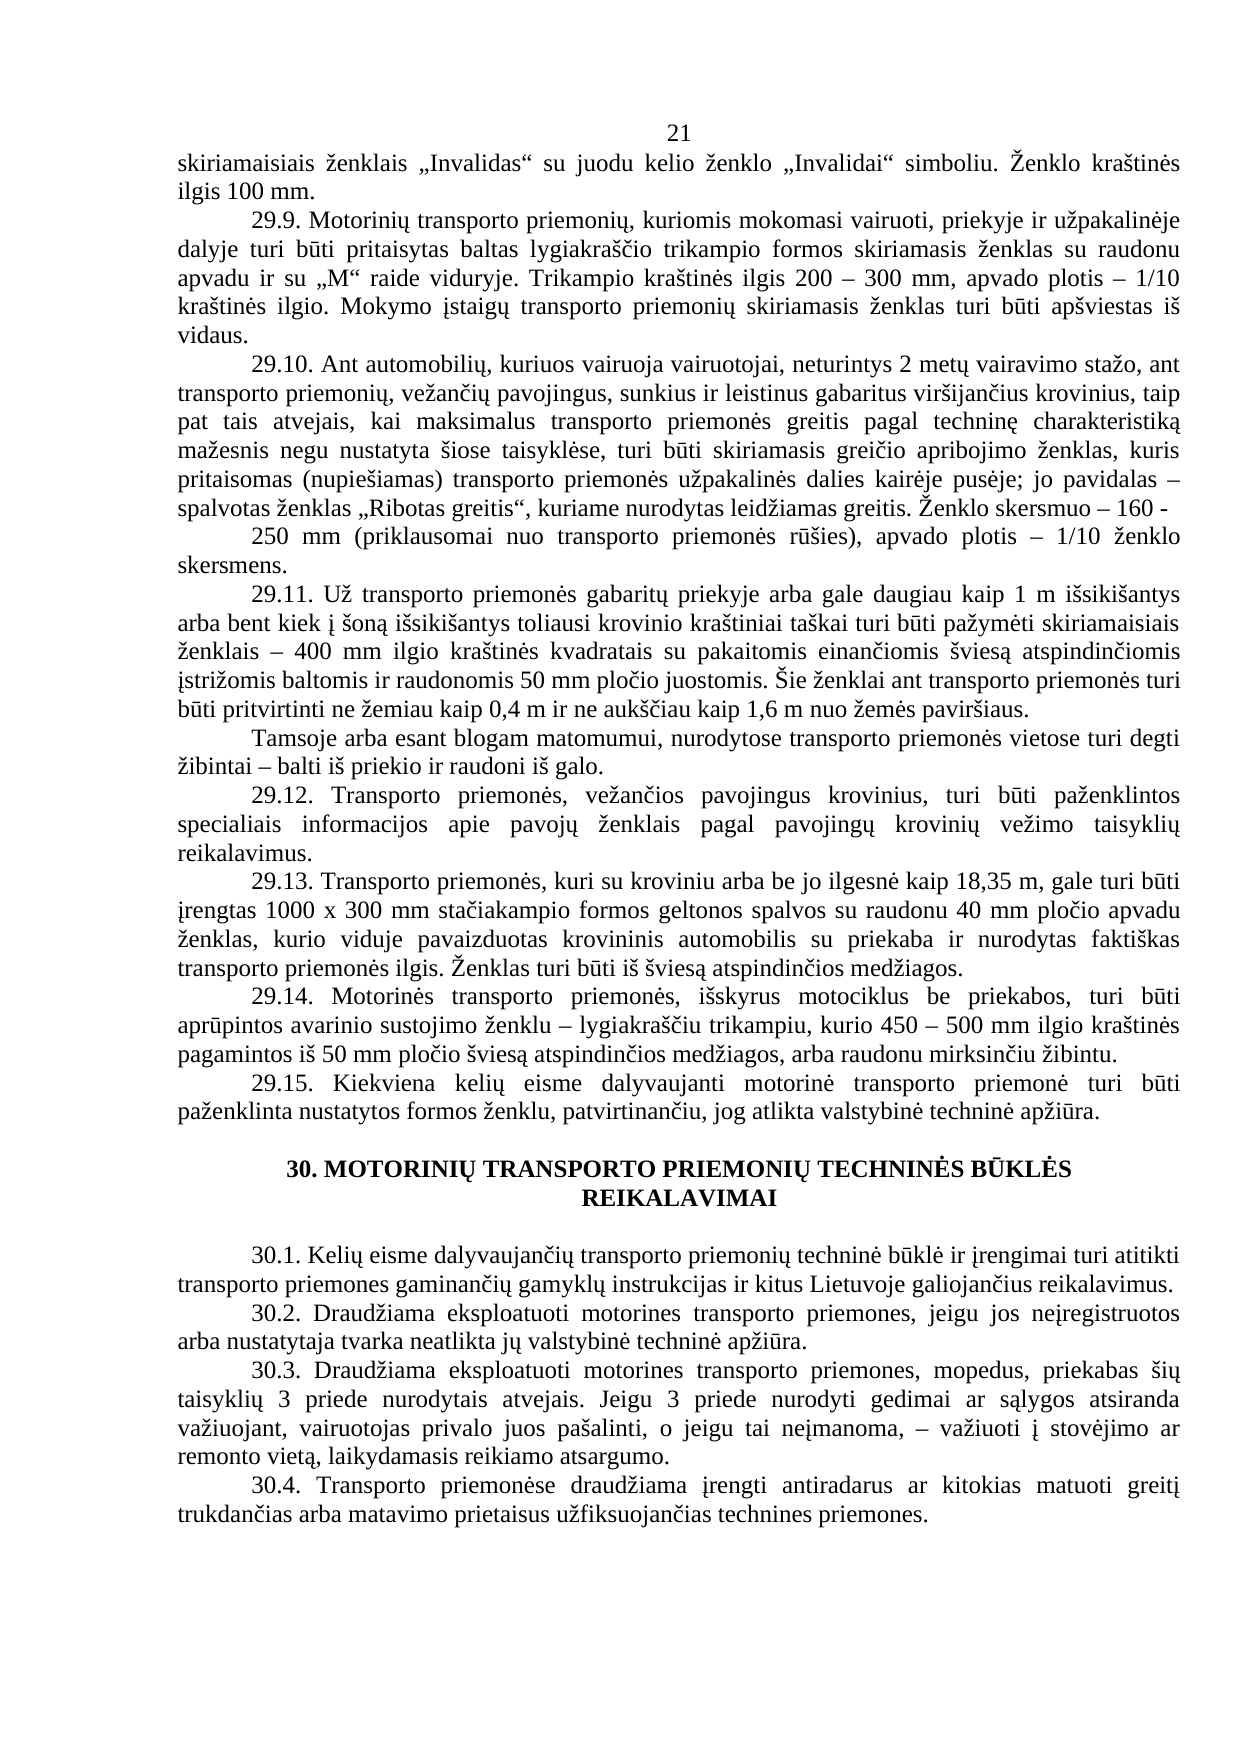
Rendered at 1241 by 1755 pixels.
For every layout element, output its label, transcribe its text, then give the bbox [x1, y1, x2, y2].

text 30. Motorinių transporto priemonių techninės būklės [177, 1154, 1181, 1183]
text 250 mm (priklausomai nuo transporto priemonės rūšies), apvado plotis – 1/10 ženklo skersmens. [177, 521, 1181, 579]
text 29.13. Transporto priemonės, kuri su kroviniu arba be jo ilgesnė kaip 18,35 m, gale turi būti įrengtas 1000 x 300 mm stačiakampio formos geltonos spalvos su raudonu 40 mm pločio apvadu ženklas, kurio viduje pavaizduotas krovininis automobilis su priekaba ir nurodytas faktiškas transporto priemonės ilgis. Ženklas turi būti iš šviesą atspindinčios medžiagos. [177, 866, 1181, 981]
text 29.14. Motorinės transporto priemonės, išskyrus motociklus be priekabos, turi būti aprūpintos avarinio sustojimo ženklu – lygiakraščiu trikampiu, kurio 450 – 500 mm ilgio kraštinės pagamintos iš 50 mm pločio šviesą atspindinčios medžiagos, arba raudonu mirksinčiu žibintu. [177, 981, 1181, 1068]
text 30.3. Draudžiama eksploatuoti motorines transporto priemones, mopedus, priekabas šių taisyklių 3 priede nurodytais atvejais. Jeigu 3 priede nurodyti gedimai ar sąlygos atsiranda važiuojant, vairuotojas privalo juos pašalinti, o jeigu tai neįmanoma, – važiuoti į stovėjimo ar remonto vietą, laikydamasis reikiamo atsargumo. [177, 1355, 1181, 1470]
text skiriamaisiais ženklais „Invalidas“ su juodu kelio ženklo „Invalidai“ simboliu. Ženklo kraštinės ilgis 100 mm. [177, 148, 1181, 205]
text 30.1. Kelių eisme dalyvaujančių transporto priemonių techninė būklė ir įrengimai turi atitikti transporto priemones gaminančių gamyklų instrukcijas ir kitus Lietuvoje galiojančius reikalavimus. [177, 1240, 1181, 1298]
text 29.12. Transporto priemonės, vežančios pavojingus krovinius, turi būti paženklintos specialiais informacijos apie pavojų ženklais pagal pavojingų krovinių vežimo taisyklių reikalavimus. [177, 780, 1181, 866]
text 30.2. Draudžiama eksploatuoti motorines transporto priemones, jeigu jos neįregistruotos arba nustatytaja tvarka neatlikta jų valstybinė techninė apžiūra. [177, 1298, 1181, 1355]
text reikalavimai [177, 1183, 1181, 1211]
text 29.15. Kiekviena kelių eisme dalyvaujanti motorinė transporto priemonė turi būti paženklinta nustatytos formos ženklu, patvirtinančiu, jog atlikta valstybinė techninė apžiūra. [177, 1068, 1181, 1125]
text 30.4. Transporto priemonėse draudžiama įrengti antiradarus ar kitokias matuoti greitį trukdančias arba matavimo prietaisus užfiksuojančias technines priemones. [177, 1470, 1181, 1528]
text 29.11. Už transporto priemonės gabaritų priekyje arba gale daugiau kaip 1 m išsikišantys arba bent kiek į šoną išsikišantys toliausi krovinio kraštiniai taškai turi būti pažymėti skiriamaisiais ženklais – 400 mm ilgio kraštinės kvadratais su pakaitomis einančiomis šviesą atspindinčiomis įstrižomis baltomis ir raudonomis 50 mm pločio juostomis. Šie ženklai ant transporto priemonės turi būti pritvirtinti ne žemiau kaip 0,4 m ir ne aukščiau kaip 1,6 m nuo žemės paviršiaus. [177, 579, 1181, 723]
text 29.9. Motorinių transporto priemonių, kuriomis mokomasi vairuoti, priekyje ir užpakalinėje dalyje turi būti pritaisytas baltas lygiakraščio trikampio formos skiriamasis ženklas su raudonu apvadu ir su „M“ raide viduryje. Trikampio kraštinės ilgis 200 – 300 mm, apvado plotis – 1/10 kraštinės ilgio. Mokymo įstaigų transporto priemonių skiriamasis ženklas turi būti apšviestas iš vidaus. [177, 205, 1181, 349]
text 29.10. Ant automobilių, kuriuos vairuoja vairuotojai, neturintys 2 metų vairavimo stažo, ant transporto priemonių, vežančių pavojingus, sunkius ir leistinus gabaritus viršijančius krovinius, taip pat tais atvejais, kai maksimalus transporto priemonės greitis pagal techninę charakteristiką mažesnis negu nustatyta šiose taisyklėse, turi būti skiriamasis greičio apribojimo ženklas, kuris pritaisomas (nupiešiamas) transporto priemonės užpakalinės dalies kairėje pusėje; jo pavidalas – spalvotas ženklas „Ribotas greitis“, kuriame nurodytas leidžiamas greitis. Ženklo skersmuo – 160 - [177, 349, 1181, 521]
text Tamsoje arba esant blogam matomumui, nurodytose transporto priemonės vietose turi degti žibintai – balti iš priekio ir raudoni iš galo. [177, 723, 1181, 780]
